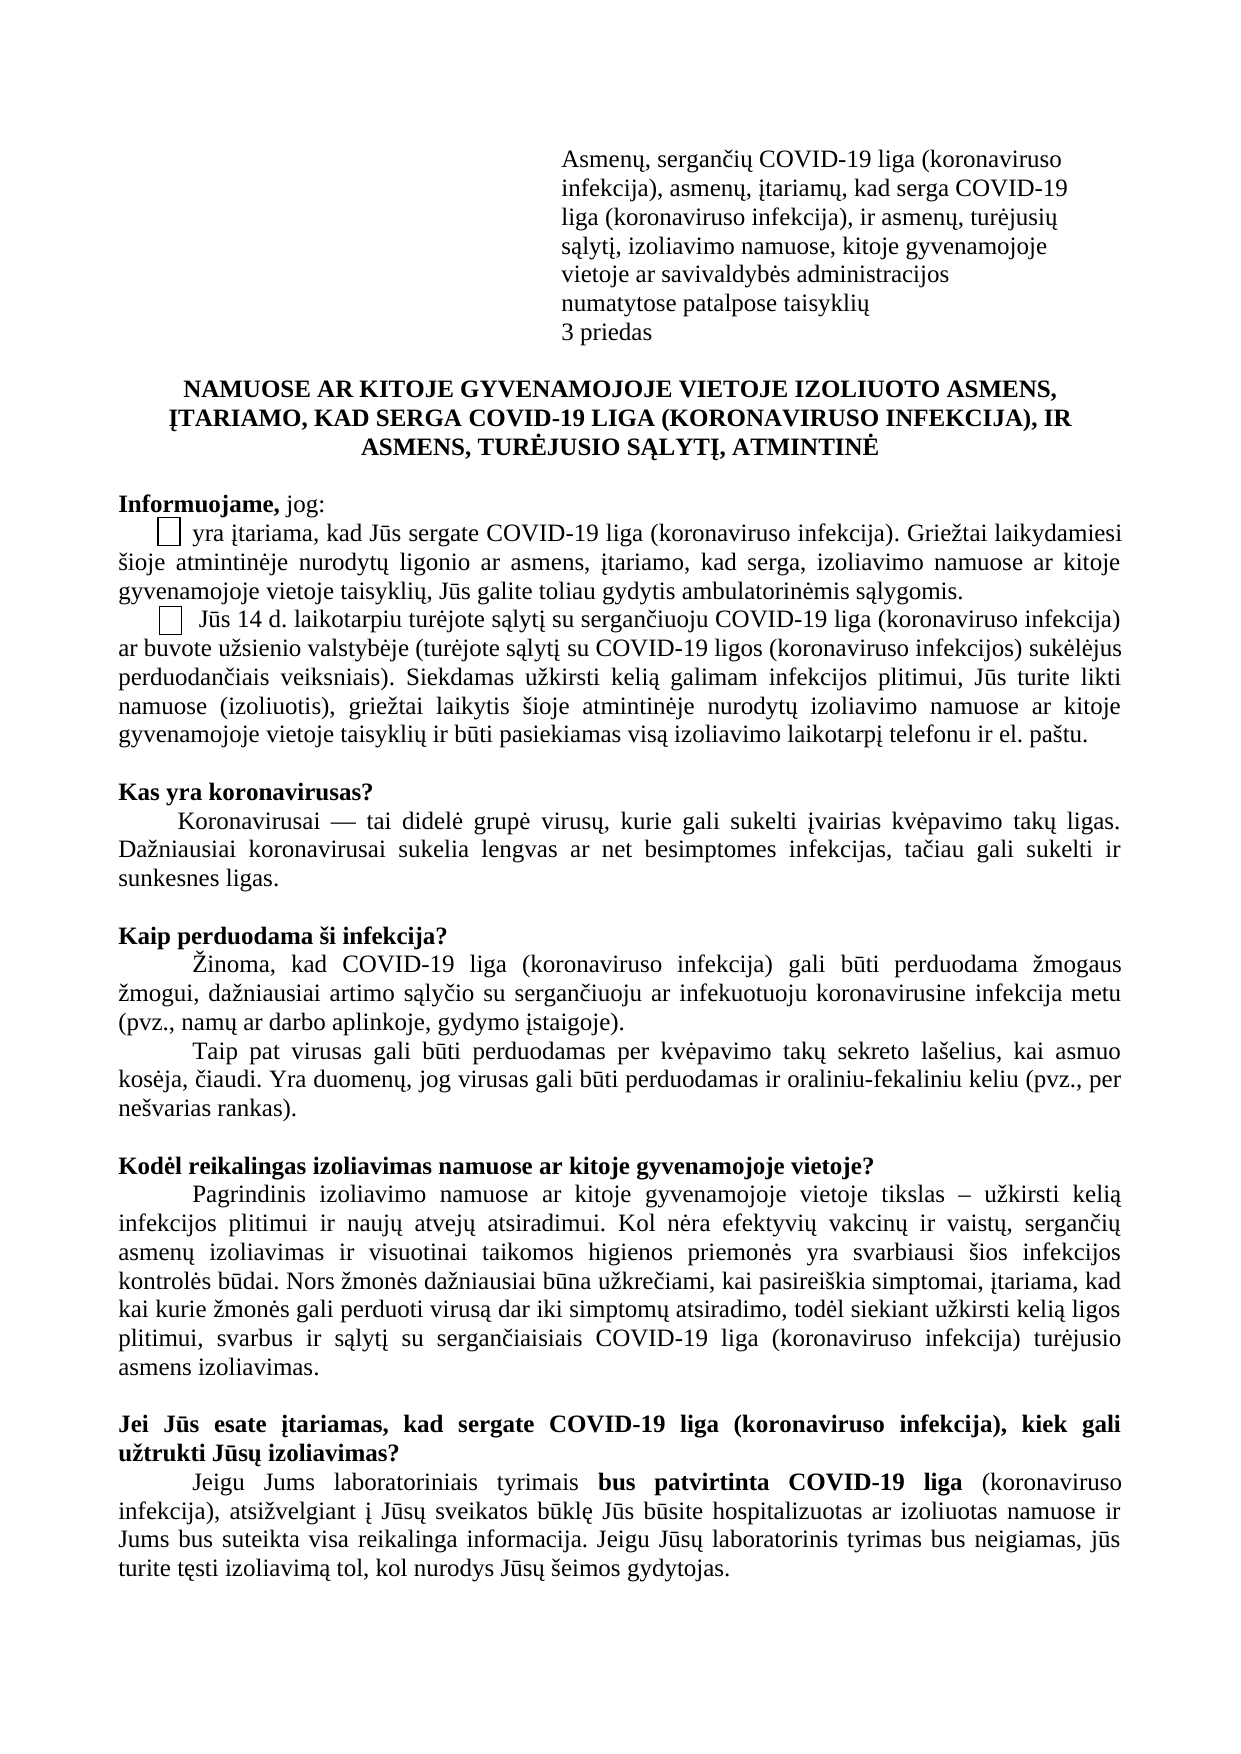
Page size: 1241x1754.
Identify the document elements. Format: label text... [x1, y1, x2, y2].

text Kodėl reikalingas izoliavimas namuose ar kitoje gyvenamojoje vietoje? [118, 1151, 1122, 1179]
text numatytose patalpose taisyklių [118, 288, 1122, 317]
text liga (koronaviruso infekcija), ir asmenų, turėjusių [118, 202, 1122, 231]
text yra įtariama, kad Jūs sergate COVID-19 liga (koronaviruso infekcija). Griežtai laikydamiesi šioje atmintinėje nurodytų ligonio ar asmens, įtariamo, kad serga, izoliavimo namuose ar kitoje gyvenamojoje vietoje taisyklių, Jūs galite toliau gydytis ambulatorinėmis sąlygomis. [118, 518, 1122, 604]
text Jeigu Jums laboratoriniais tyrimais bus patvirtinta COVID-19 liga (koronaviruso infekcija), atsižvelgiant į Jūsų sveikatos būklę Jūs būsite hospitalizuotas ar izoliuotas namuose ir Jums bus suteikta visa reikalinga informacija. Jeigu Jūsų laboratorinis tyrimas bus neigiamas, jūs turite tęsti izoliavimą tol, kol nurodys Jūsų šeimos gydytojas. [118, 1467, 1122, 1582]
text Kas yra koronavirusas? [118, 777, 1122, 806]
text Asmenų, sergančių COVID-19 liga (koronaviruso [118, 144, 1122, 173]
text infekcija), asmenų, įtariamų, kad serga COVID-19 [118, 173, 1122, 202]
text Jei Jūs esate įtariamas, kad sergate COVID-19 liga (koronaviruso infekcija), kiek gali užtrukti Jūsų izoliavimas? [118, 1409, 1122, 1467]
text 3 priedas [118, 317, 1122, 346]
text Pagrindinis izoliavimo namuose ar kitoje gyvenamojoje vietoje tikslas – užkirsti kelią infekcijos plitimui ir naujų atvejų atsiradimui. Kol nėra efektyvių vakcinų ir vaistų, sergančių asmenų izoliavimas ir visuotinai taikomos higienos priemonės yra svarbiausi šios infekcijos kontrolės būdai. Nors žmonės dažniausiai būna užkrečiami, kai pasireiškia simptomai, įtariama, kad kai kurie žmonės gali perduoti virusą dar iki simptomų atsiradimo, todėl siekiant užkirsti kelią ligos plitimui, svarbus ir sąlytį su sergančiaisiais COVID-19 liga (koronaviruso infekcija) turėjusio asmens izoliavimas. [118, 1179, 1122, 1381]
text Kaip perduodama ši infekcija? [118, 921, 1122, 949]
text NAMUOSE AR KITOJE GYVENAMOJOJE VIETOJE IZOLIUOTO ASMENS, ĮTARIAMO, KAD SERGA COVID-19 LIGA (KORONAVIRUSO INFEKCIJA), IR ASMENS, TURĖJUSIO SĄLYTĮ, ATMINTINĖ [118, 374, 1122, 461]
text Informuojame, jog: [118, 489, 1122, 518]
text vietoje ar savivaldybės administracijos [118, 259, 1122, 288]
text Koronavirusai — tai didelė grupė virusų, kurie gali sukelti įvairias kvėpavimo takų ligas. Dažniausiai koronavirusai sukelia lengvas ar net besimptomes infekcijas, tačiau gali sukelti ir sunkesnes ligas. [118, 806, 1122, 892]
text Jūs 14 d. laikotarpiu turėjote sąlytį su sergančiuoju COVID-19 liga (koronaviruso infekcija) ar buvote užsienio valstybėje (turėjote sąlytį su COVID-19 ligos (koronaviruso infekcijos) sukėlėjus perduodančiais veiksniais). Siekdamas užkirsti kelią galimam infekcijos plitimui, Jūs turite likti namuose (izoliuotis), griežtai laikytis šioje atmintinėje nurodytų izoliavimo namuose ar kitoje gyvenamojoje vietoje taisyklių ir būti pasiekiamas visą izoliavimo laikotarpį telefonu ir el. paštu. [118, 604, 1122, 748]
text Žinoma, kad COVID-19 liga (koronaviruso infekcija) gali būti perduodama žmogaus žmogui, dažniausiai artimo sąlyčio su sergančiuoju ar infekuotuoju koronavirusine infekcija metu (pvz., namų ar darbo aplinkoje, gydymo įstaigoje). [118, 949, 1122, 1036]
text Taip pat virusas gali būti perduodamas per kvėpavimo takų sekreto lašelius, kai asmuo kosėja, čiaudi. Yra duomenų, jog virusas gali būti perduodamas ir oraliniu-fekaliniu keliu (pvz., per nešvarias rankas). [118, 1036, 1122, 1122]
text sąlytį, izoliavimo namuose, kitoje gyvenamojoje [118, 231, 1122, 259]
